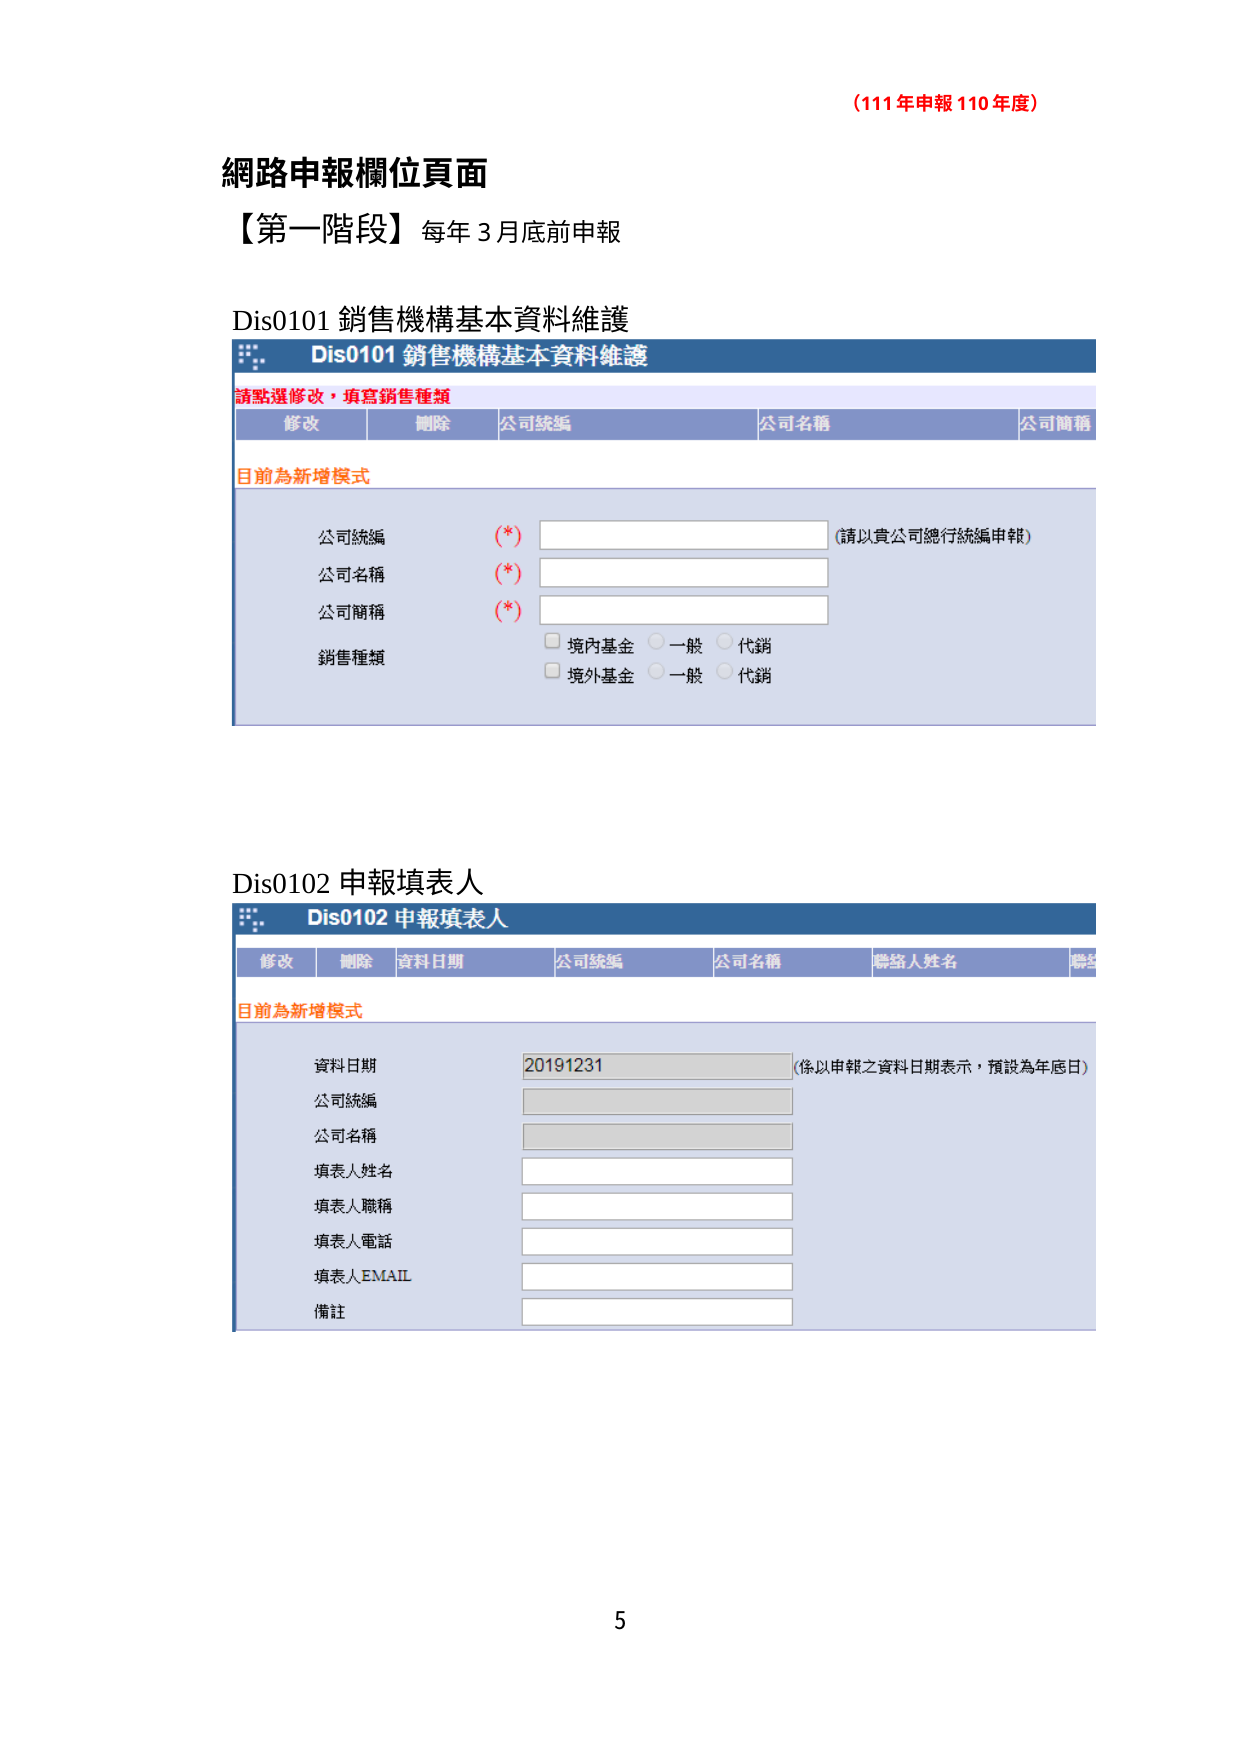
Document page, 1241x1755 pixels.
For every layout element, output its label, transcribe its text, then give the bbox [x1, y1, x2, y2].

text Dis0101 銷售機構基本資料維護 [232, 296, 1103, 338]
text 網路申報欄位頁面 [222, 150, 1118, 194]
text 【第一階段】每年3月底前申報 [222, 206, 1118, 250]
text Dis0102 申報填表人 [232, 860, 1103, 902]
